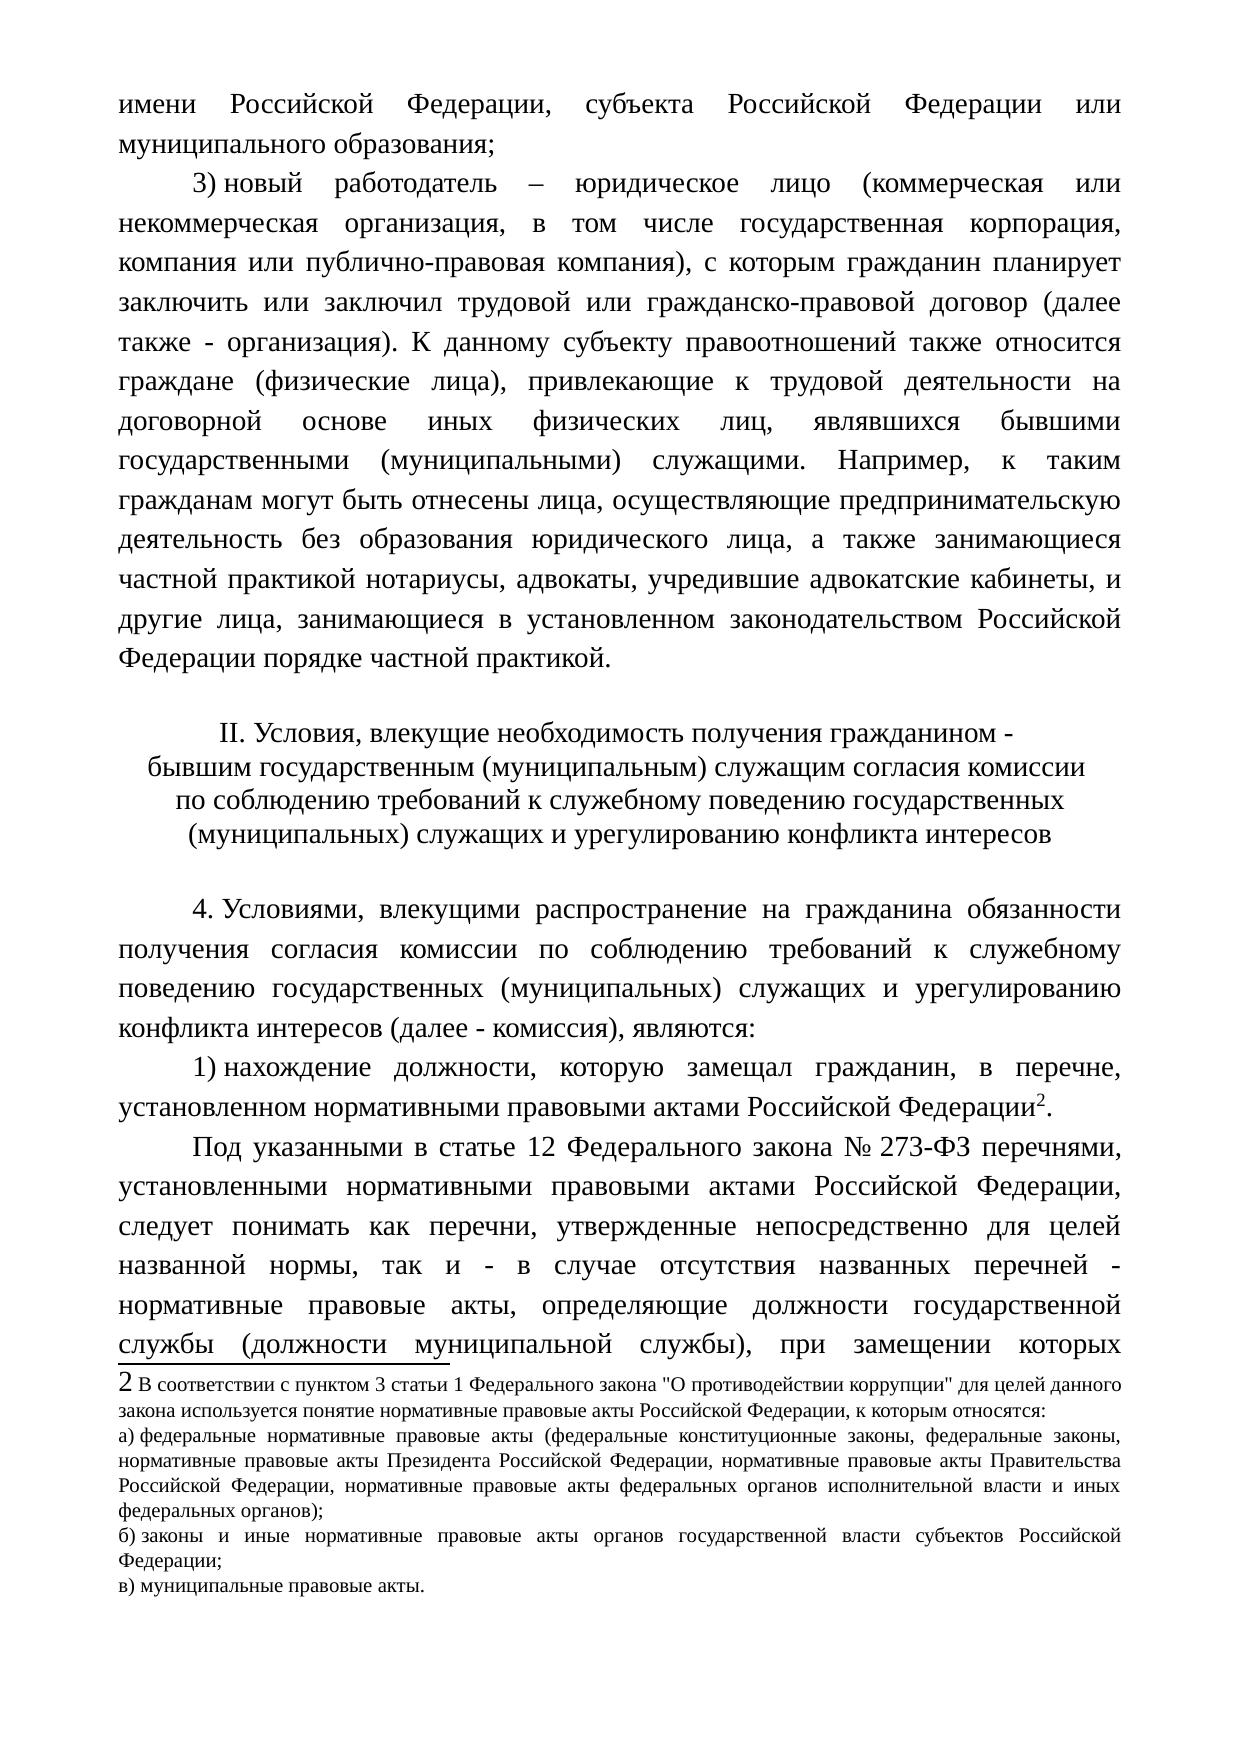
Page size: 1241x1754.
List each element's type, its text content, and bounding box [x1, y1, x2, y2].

text В соответствии с пунктом 3 статьи 1 Федерального закона "О противодействии коррупции" для целей данного закона используется понятие нормативные правовые акты Российской Федерации, к которым относятся: [118, 1364, 1122, 1422]
text в) муниципальные правовые акты. [118, 1572, 1122, 1597]
text 4. Условиями, влекущими распространение на гражданина обязанности получения согласия комиссии по соблюдению требований к служебному поведению государственных (муниципальных) служащих и урегулированию конфликта интересов (далее - комиссия), являются: [118, 887, 1122, 1045]
text 1) нахождение должности, которую замещал гражданин, в перечне, установленном нормативными правовыми актами Российской Федерации. [118, 1045, 1122, 1124]
text б) законы и иные нормативные правовые акты органов государственной власти субъектов Российской Федерации; [118, 1522, 1122, 1572]
text 3) новый работодатель – юридическое лицо (коммерческая или некоммерческая организация, в том числе государственная корпорация, компания или публично-правовая компания), с которым гражданин планирует заключить или заключил трудовой или гражданско-правовой договор (далее также - организация). К данному субъекту правоотношений также относится граждане (физические лица), привлекающие к трудовой деятельности на договорной основе иных физических лиц, являвшихся бывшими государственными (муниципальными) служащими. Например, к таким гражданам могут быть отнесены лица, осуществляющие предпринимательскую деятельность без образования юридического лица, а также занимающиеся частной практикой нотариусы, адвокаты, учредившие адвокатские кабинеты, и другие лица, занимающиеся в установленном законодательством Российской Федерации порядке частной практикой. [118, 161, 1122, 676]
text имени Российской Федерации, субъекта Российской Федерации или муниципального образования; [118, 82, 1122, 161]
text а) федеральные нормативные правовые акты (федеральные конституционные законы, федеральные законы, нормативные правовые акты Президента Российской Федерации, нормативные правовые акты Правительства Российской Федерации, нормативные правовые акты федеральных органов исполнительной власти и иных федеральных органов); [118, 1422, 1122, 1522]
text Под указанными в статье 12 Федерального закона № 273-ФЗ перечнями, установленными нормативными правовыми актами Российской Федерации, следует понимать как перечни, утвержденные непосредственно для целей названной нормы, так и - в случае отсутствия названных перечней - нормативные правовые акты, определяющие должности государственной службы (должности муниципальной службы), при замещении которых [118, 1124, 1122, 1362]
text II. Условия, влекущие необходимость получения гражданином - бывшим государственным (муниципальным) служащим согласия комиссии по соблюдению требований к служебному поведению государственных (муниципальных) служащих и урегулированию конфликта интересов [118, 715, 1122, 849]
